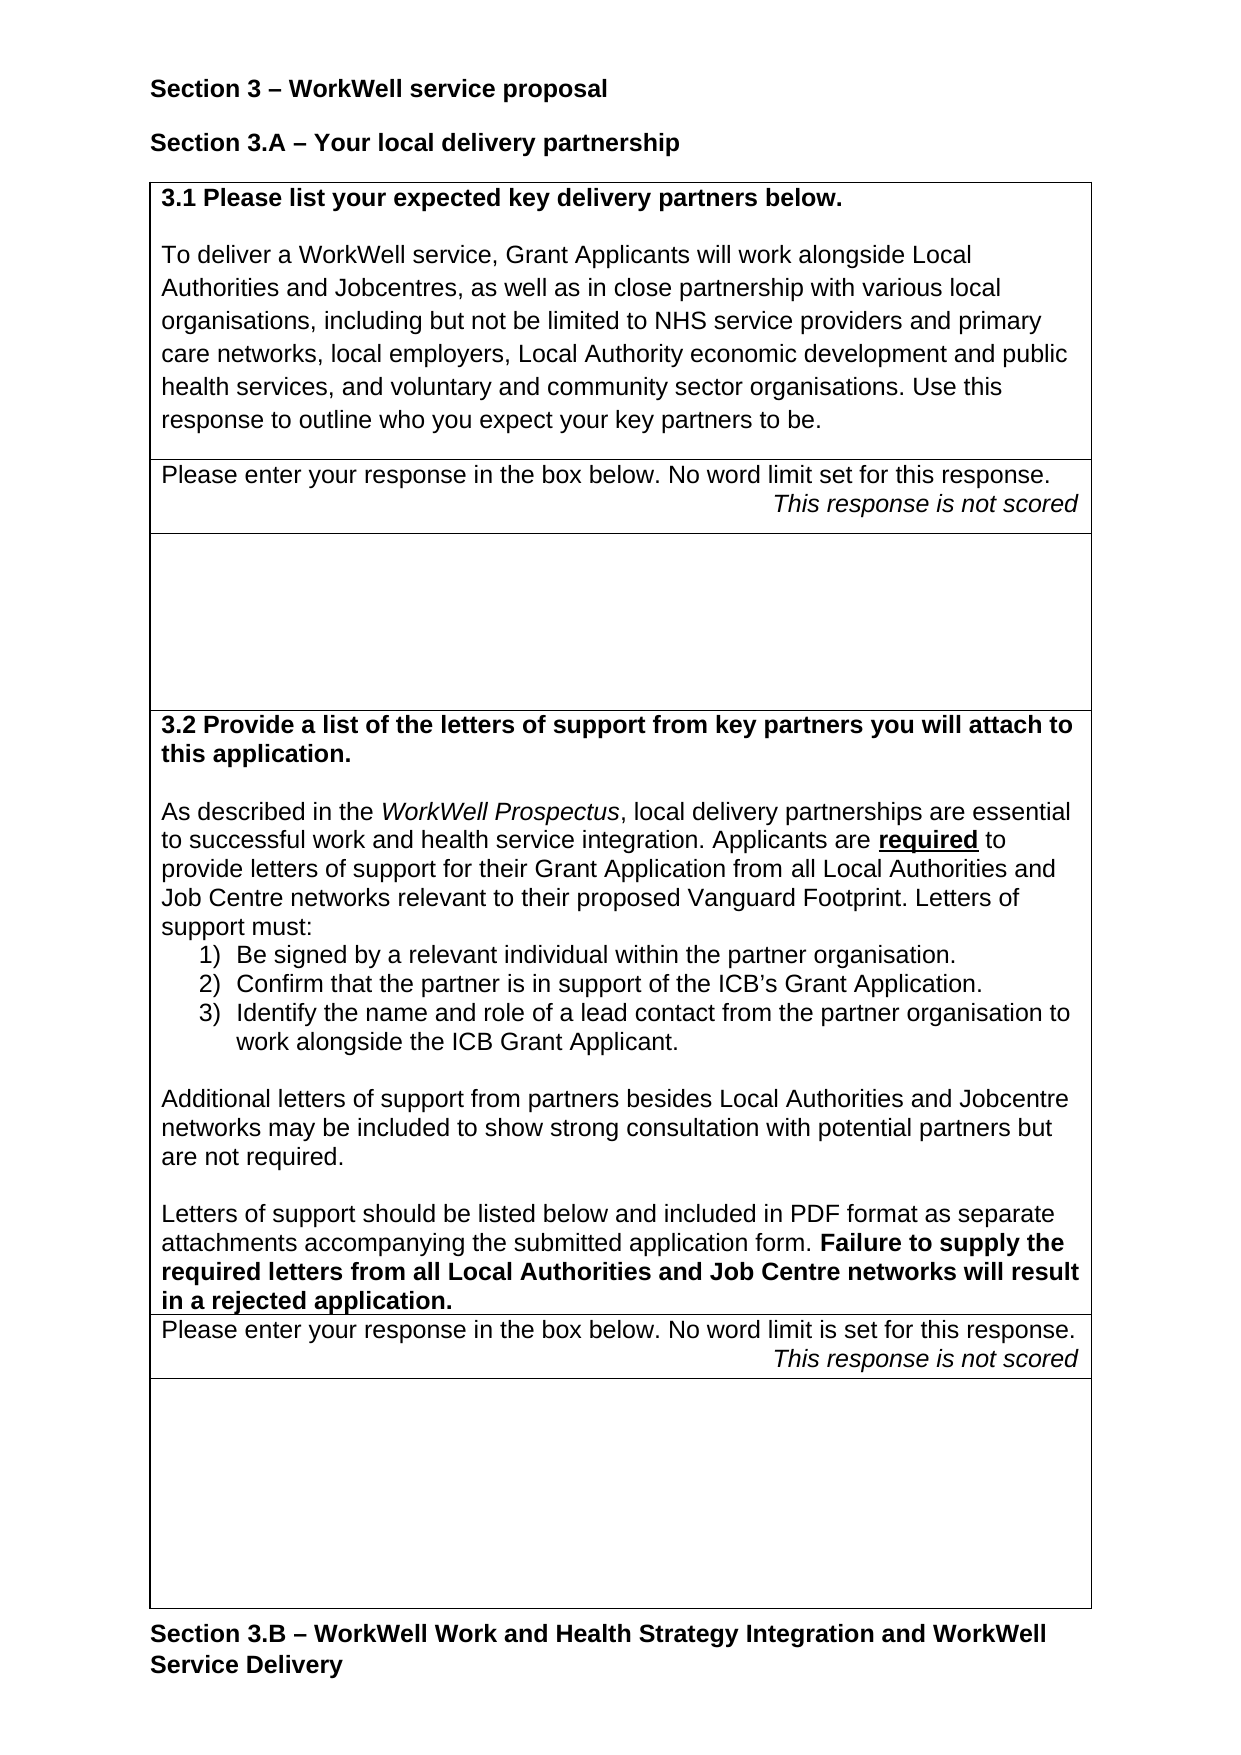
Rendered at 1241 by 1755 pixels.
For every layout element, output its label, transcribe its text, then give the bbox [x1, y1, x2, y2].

table_cell Please enter your response in the box below. No word limit is set for this response. This response is not scored [151, 1315, 1091, 1377]
table_cell 3.2 Provide a list of the letters of support from key partners you will attach to this application. As described in the WorkWell Prospectus, local delivery partnerships are essential to successful work and health service integration. Applicants are required to provide letters of support for their Grant Application from all Local Authorities and Job Centre networks relevant to their proposed Vanguard Footprint. Letters of support must: Be signed by a relevant individual within the partner organisation. Confirm that the partner is in support of the ICB’s Grant Application. Identify the name and role of a lead contact from the partner organisation to work alongside the ICB Grant Applicant. Additional letters of support from partners besides Local Authorities and Jobcentre networks may be included to show strong consultation with potential partners but are not required. Letters of support should be listed below and included in PDF format as separate attachments accompanying the submitted application form. Failure to supply the required letters from all Local Authorities and Job Centre networks will result in a rejected application. [151, 711, 1091, 1314]
table_cell [151, 534, 1091, 709]
table_cell [151, 1379, 1091, 1608]
text Section 3.A – Your local delivery partnership [150, 128, 1122, 156]
text Section 3 – WorkWell service proposal [150, 74, 1122, 103]
text Section 3.B – WorkWell Work and Health Strategy Integration and WorkWell Service Delivery [150, 1619, 1122, 1679]
table_cell Please enter your response in the box below. No word limit set for this response. This response is not scored [151, 460, 1091, 533]
table_header 3.1 Please list your expected key delivery partners below. To deliver a WorkWell service, Grant Applicants will work alongside Local Authorities and Jobcentres, as well as in close partnership with various local organisations, including but not be limited to NHS service providers and primary care networks, local employers, Local Authority economic development and public health services, and voluntary and community sector organisations. Use this response to outline who you expect your key partners to be. [151, 183, 1091, 459]
